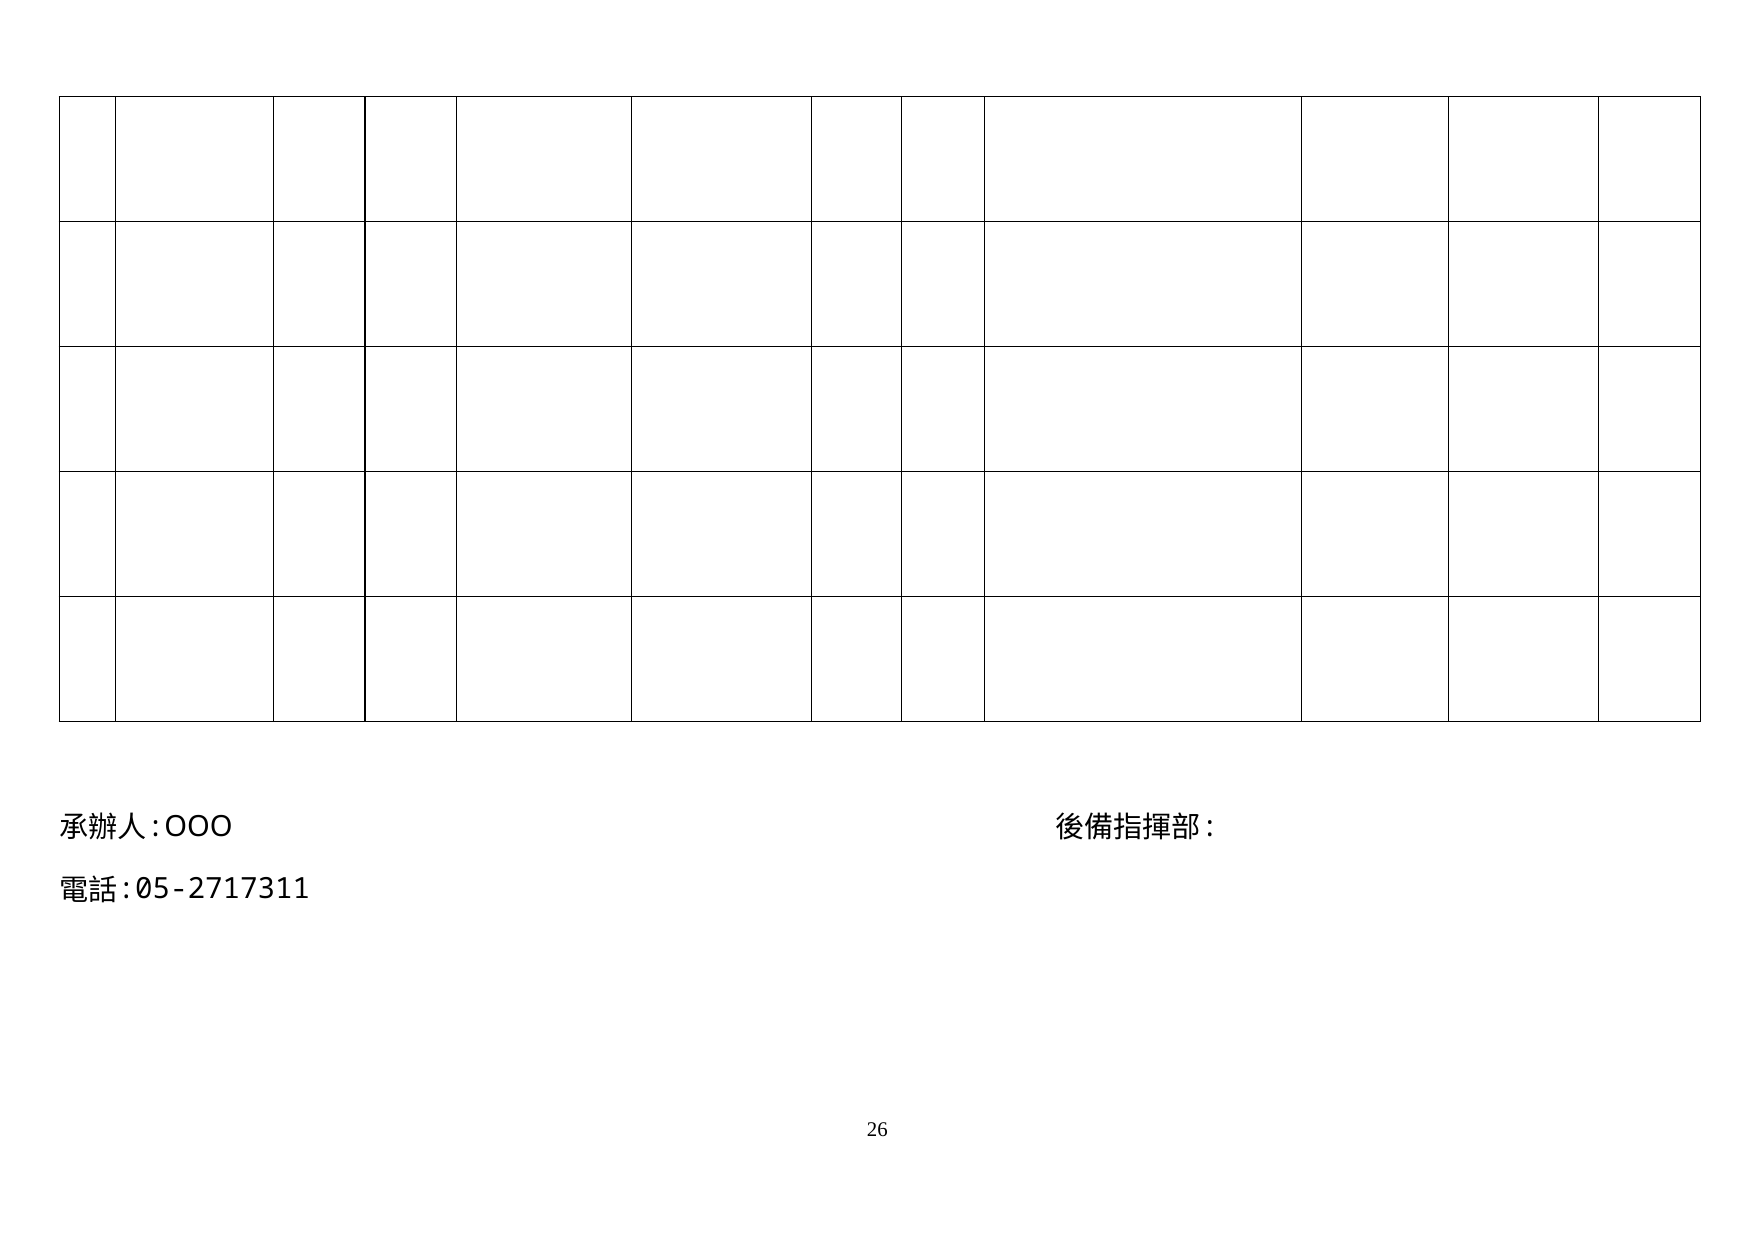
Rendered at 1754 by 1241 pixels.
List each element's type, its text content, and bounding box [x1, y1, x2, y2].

table_cell [1302, 597, 1448, 721]
table_cell [1302, 97, 1448, 221]
table_cell [985, 597, 1301, 721]
table_cell [1449, 347, 1598, 471]
table_cell [812, 472, 901, 596]
text 電話:05-2717311 [59, 846, 1695, 908]
table_cell [366, 347, 456, 471]
table_cell [902, 347, 984, 471]
table_cell [274, 222, 364, 346]
table_cell [60, 222, 115, 346]
table_cell [902, 97, 984, 221]
table_cell [632, 97, 811, 221]
table_cell [366, 472, 456, 596]
table_cell [60, 347, 115, 471]
text 承辦人:OOO 後備指揮部: [59, 783, 1695, 846]
table_cell [1302, 222, 1448, 346]
table_cell [812, 222, 901, 346]
table_cell [366, 597, 456, 721]
table_cell [1449, 472, 1598, 596]
table_cell [60, 97, 115, 221]
table_cell [274, 597, 364, 721]
table_cell [274, 472, 364, 596]
table_cell [366, 222, 456, 346]
table_cell [985, 347, 1301, 471]
table_cell [902, 472, 984, 596]
table_cell [1599, 597, 1700, 721]
table_cell [985, 97, 1301, 221]
table_cell [457, 472, 631, 596]
table_cell [116, 472, 273, 596]
table_cell [812, 597, 901, 721]
table_cell [116, 597, 273, 721]
table_cell [1302, 472, 1448, 596]
table_cell [902, 597, 984, 721]
table_cell [457, 97, 631, 221]
table_cell [1599, 347, 1700, 471]
table_cell [1599, 97, 1700, 221]
table_cell [1449, 222, 1598, 346]
table_cell [985, 222, 1301, 346]
table_cell [457, 597, 631, 721]
table_cell [632, 222, 811, 346]
table_cell [60, 597, 115, 721]
table_cell [116, 222, 273, 346]
table_cell [1302, 347, 1448, 471]
table_cell [457, 222, 631, 346]
table_cell [457, 347, 631, 471]
table_cell [1449, 597, 1598, 721]
table_cell [274, 347, 364, 471]
table_cell [812, 97, 901, 221]
table_cell [632, 472, 811, 596]
table_cell [1449, 97, 1598, 221]
table_cell [1599, 222, 1700, 346]
table_cell [116, 97, 273, 221]
table_cell [274, 97, 364, 221]
table_cell [812, 347, 901, 471]
table_cell [1599, 472, 1700, 596]
table_cell [632, 597, 811, 721]
table_cell [60, 472, 115, 596]
table_cell [116, 347, 273, 471]
table_cell [985, 472, 1301, 596]
table_cell [632, 347, 811, 471]
table_cell [902, 222, 984, 346]
table_cell [366, 97, 456, 221]
